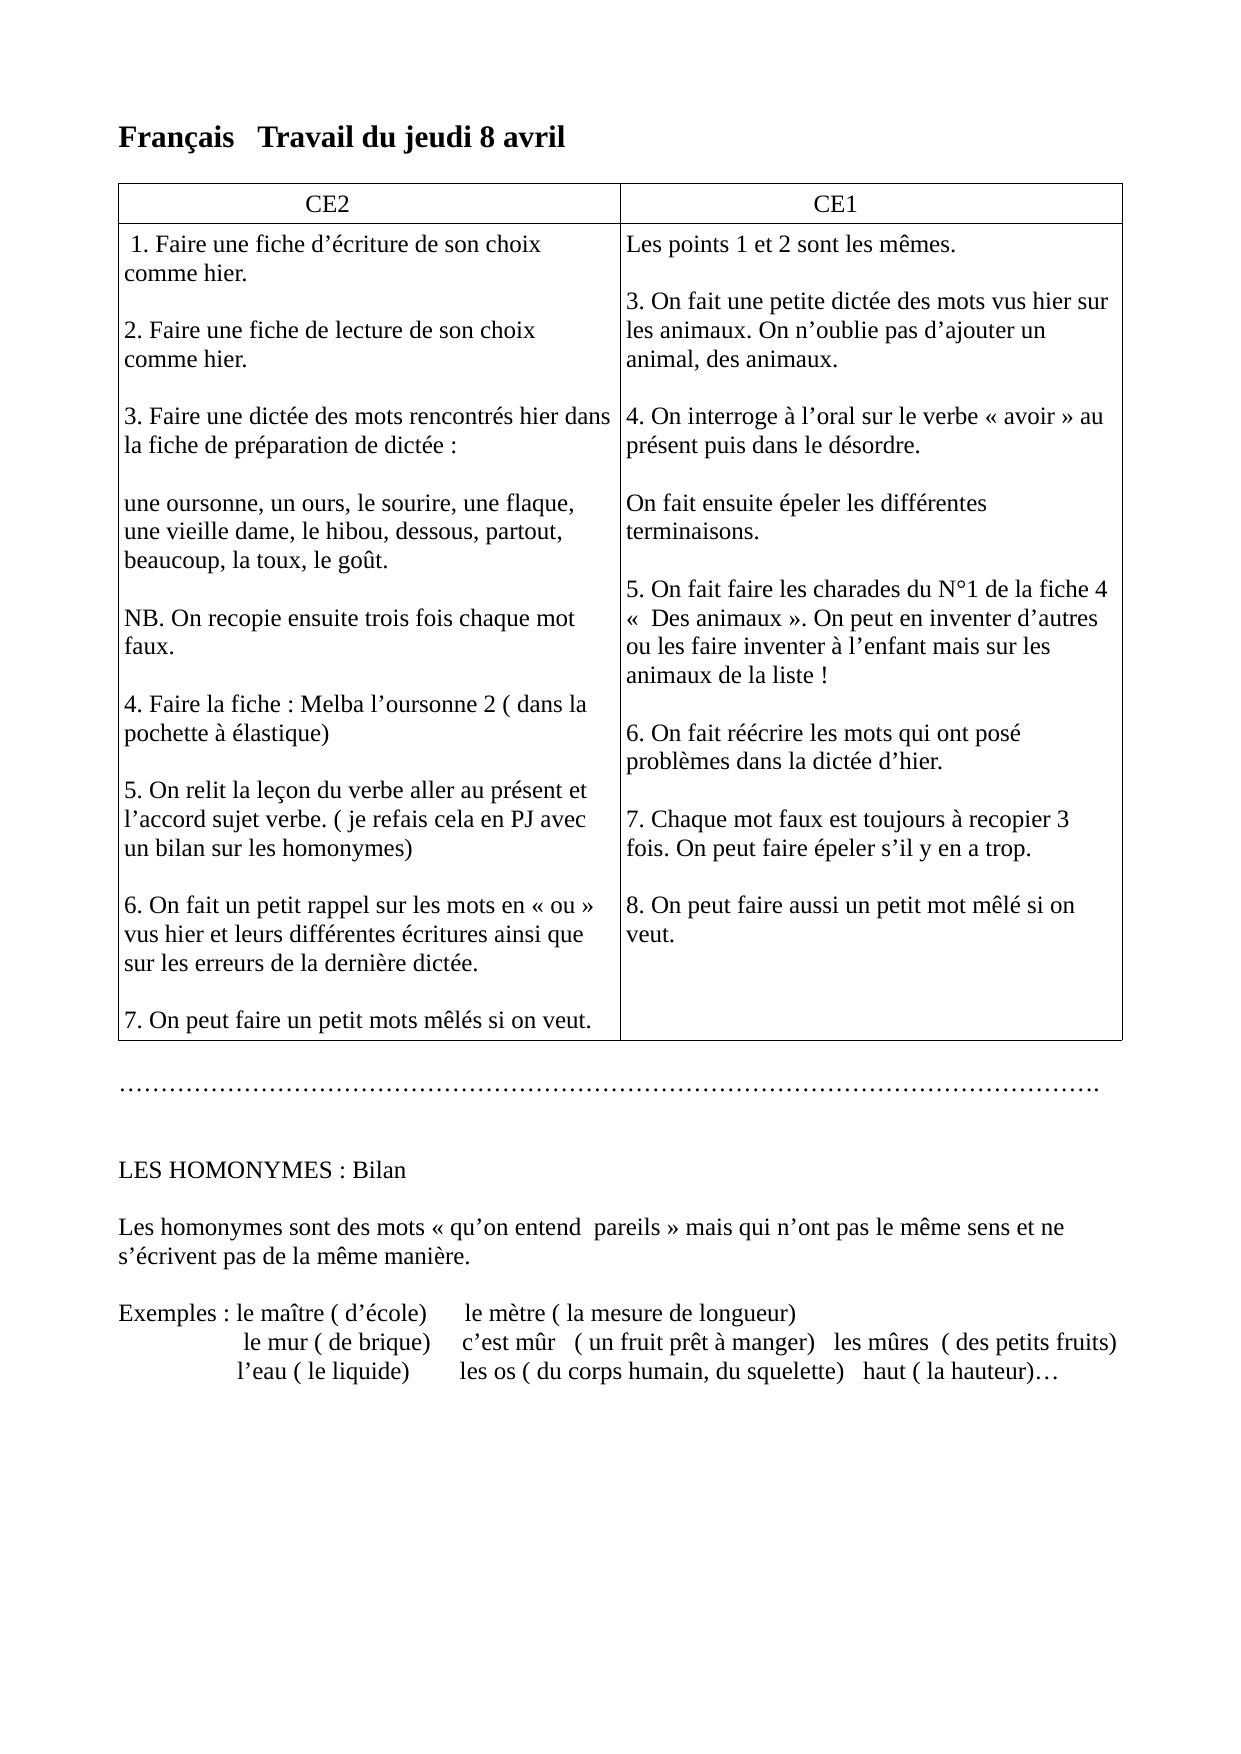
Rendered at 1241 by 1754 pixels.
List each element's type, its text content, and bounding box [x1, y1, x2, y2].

text le mur ( de brique) c’est mûr ( un fruit prêt à manger) les mûres ( des petits fruits) [118, 1327, 1122, 1356]
text Les homonymes sont des mots « qu’on entend pareils » mais qui n’ont pas le même sens et ne s’écrivent pas de la même manière. [118, 1212, 1122, 1270]
table_cell Les points 1 et 2 sont les mêmes. 3. On fait une petite dictée des mots vus hier sur les animaux. On n’oublie pas d’ajouter un animal, des animaux. 4. On interroge à l’oral sur le verbe « avoir » au présent puis dans le désordre. On fait ensuite épeler les différentes terminaisons. 5. On fait faire les charades du N°1 de la fiche 4 « Des animaux ». On peut en inventer d’autres ou les faire inventer à l’enfant mais sur les animaux de la liste ! 6. On fait réécrire les mots qui ont posé problèmes dans la dictée d’hier. 7. Chaque mot faux est toujours à recopier 3 fois. On peut faire épeler s’il y en a trop. 8. On peut faire aussi un petit mot mêlé si on veut. [621, 224, 1122, 1040]
table_header CE1 [621, 184, 1122, 223]
text Français Travail du jeudi 8 avril [118, 118, 1122, 154]
text l’eau ( le liquide) les os ( du corps humain, du squelette) haut ( la hauteur)… [118, 1356, 1122, 1385]
text ………………………………………………………………………………………………………. [118, 1068, 1122, 1097]
text LES HOMONYMES : Bilan [118, 1155, 1122, 1183]
table_header CE2 [119, 184, 620, 223]
text Exemples : le maître ( d’école) le mètre ( la mesure de longueur) [118, 1298, 1122, 1327]
table_cell 1. Faire une fiche d’écriture de son choix comme hier. 2. Faire une fiche de lecture de son choix comme hier. 3. Faire une dictée des mots rencontrés hier dans la fiche de préparation de dictée : une oursonne, un ours, le sourire, une flaque, une vieille dame, le hibou, dessous, partout, beaucoup, la toux, le goût. NB. On recopie ensuite trois fois chaque mot faux. 4. Faire la fiche : Melba l’oursonne 2 ( dans la pochette à élastique) 5. On relit la leçon du verbe aller au présent et l’accord sujet verbe. ( je refais cela en PJ avec un bilan sur les homonymes) 6. On fait un petit rappel sur les mots en « ou » vus hier et leurs différentes écritures ainsi que sur les erreurs de la dernière dictée. 7. On peut faire un petit mots mêlés si on veut. [119, 224, 620, 1040]
